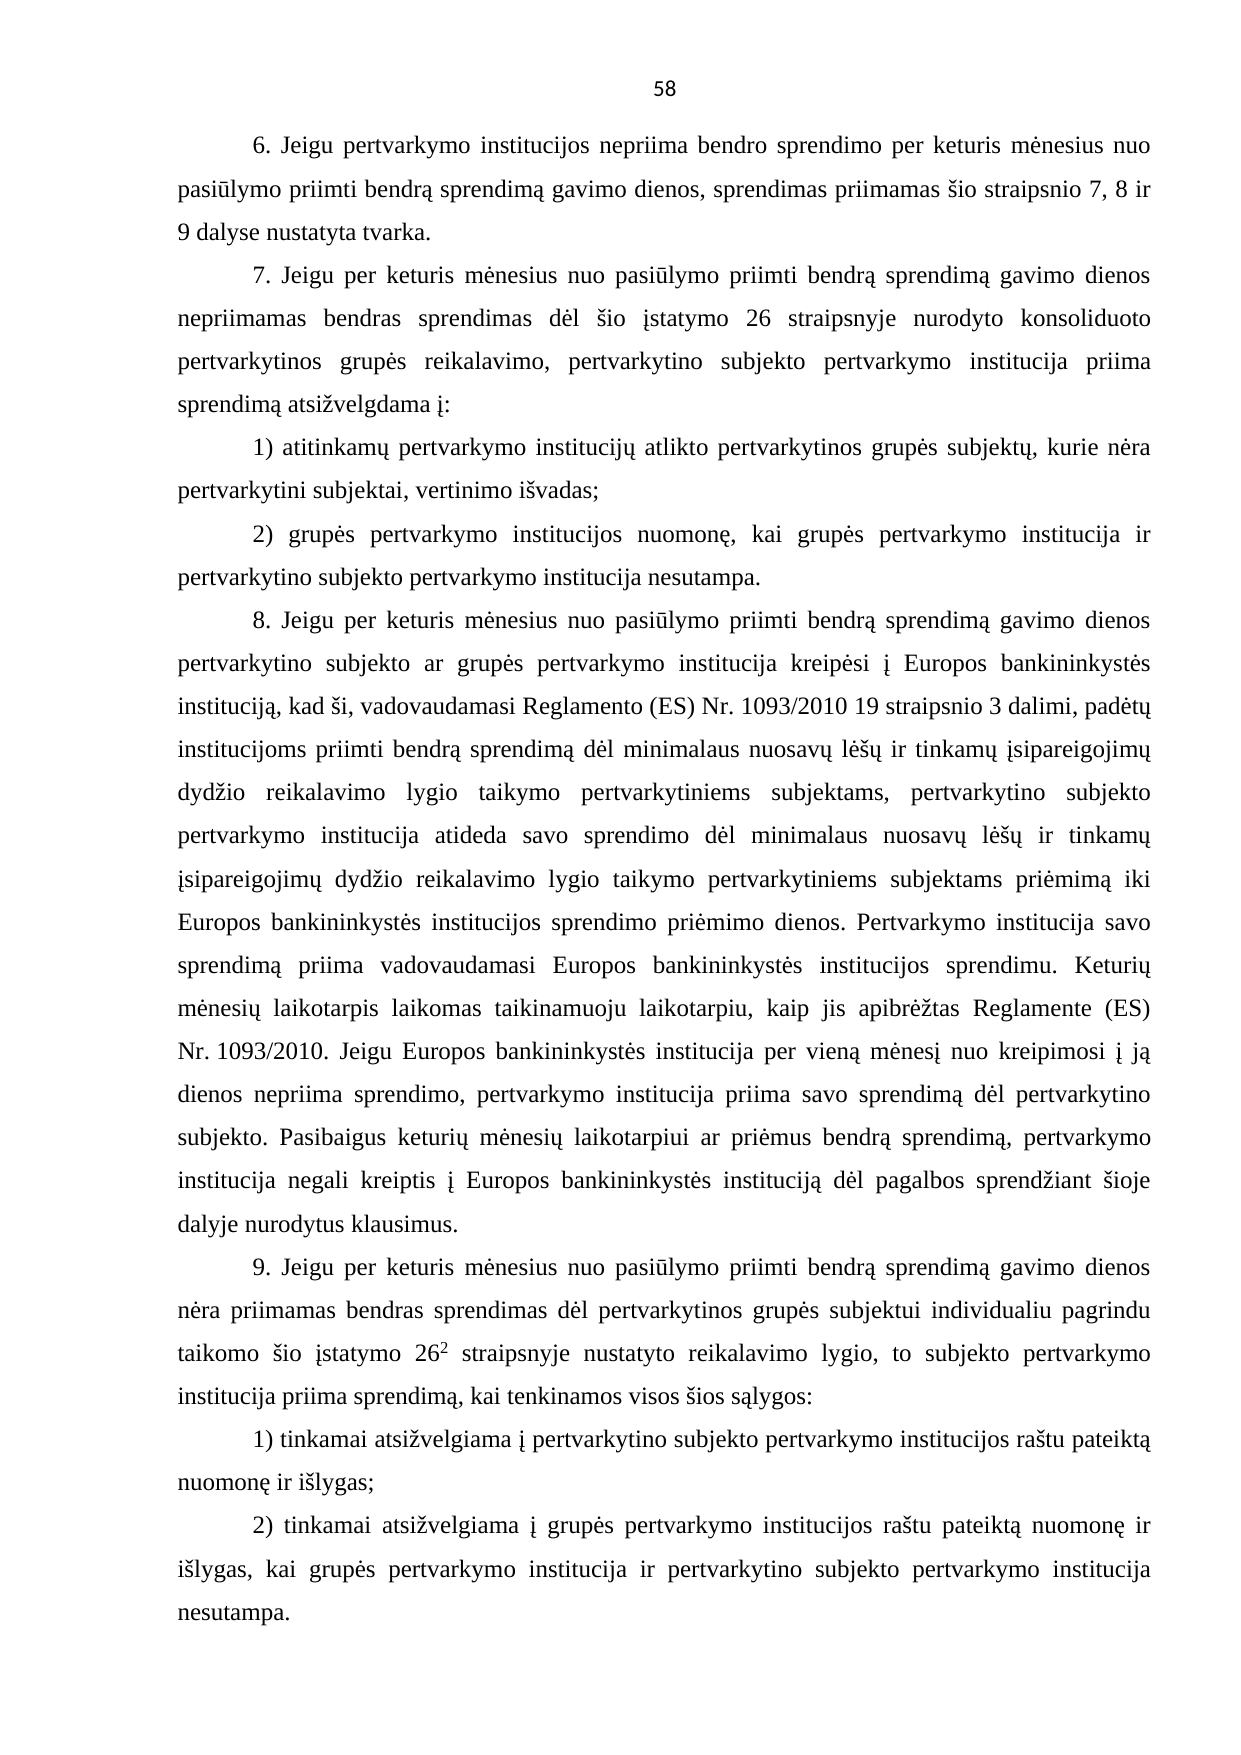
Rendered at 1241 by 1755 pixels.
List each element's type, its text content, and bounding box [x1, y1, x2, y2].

text 9. Jeigu per keturis mėnesius nuo pasiūlymo priimti bendrą sprendimą gavimo dienos nėra priimamas bendras sprendimas dėl pertvarkytinos grupės subjektui individualiu pagrindu taikomo šio įstatymo 262 straipsnyje nustatyto reikalavimo lygio, to subjekto pertvarkymo institucija priima sprendimą, kai tenkinamos visos šios sąlygos: [177, 1252, 1152, 1410]
text 7. Jeigu per keturis mėnesius nuo pasiūlymo priimti bendrą sprendimą gavimo dienos nepriimamas bendras sprendimas dėl šio įstatymo 26 straipsnyje nurodyto konsoliduoto pertvarkytinos grupės reikalavimo, pertvarkytino subjekto pertvarkymo institucija priima sprendimą atsižvelgdama į: [177, 260, 1152, 418]
text 2) grupės pertvarkymo institucijos nuomonę, kai grupės pertvarkymo institucija ir pertvarkytino subjekto pertvarkymo institucija nesutampa. [177, 519, 1152, 591]
text 2) tinkamai atsižvelgiama į grupės pertvarkymo institucijos raštu pateiktą nuomonę ir išlygas, kai grupės pertvarkymo institucija ir pertvarkytino subjekto pertvarkymo institucija nesutampa. [177, 1511, 1152, 1626]
text 8. Jeigu per keturis mėnesius nuo pasiūlymo priimti bendrą sprendimą gavimo dienos pertvarkytino subjekto ar grupės pertvarkymo institucija kreipėsi į Europos bankininkystės instituciją, kad ši, vadovaudamasi Reglamento (ES) Nr. 1093/2010 19 straipsnio 3 dalimi, padėtų institucijoms priimti bendrą sprendimą dėl minimalaus nuosavų lėšų ir tinkamų įsipareigojimų dydžio reikalavimo lygio taikymo pertvarkytiniems subjektams, pertvarkytino subjekto pertvarkymo institucija atideda savo sprendimo dėl minimalaus nuosavų lėšų ir tinkamų įsipareigojimų dydžio reikalavimo lygio taikymo pertvarkytiniems subjektams priėmimą iki Europos bankininkystės institucijos sprendimo priėmimo dienos. Pertvarkymo institucija savo sprendimą priima vadovaudamasi Europos bankininkystės institucijos sprendimu. Keturių mėnesių laikotarpis laikomas taikinamuoju laikotarpiu, kaip jis apibrėžtas Reglamente (ES) Nr. 1093/2010. Jeigu Europos bankininkystės institucija per vieną mėnesį nuo kreipimosi į ją dienos nepriima sprendimo, pertvarkymo institucija priima savo sprendimą dėl pertvarkytino subjekto. Pasibaigus keturių mėnesių laikotarpiui ar priėmus bendrą sprendimą, pertvarkymo institucija negali kreiptis į Europos bankininkystės instituciją dėl pagalbos sprendžiant šioje dalyje nurodytus klausimus. [177, 605, 1152, 1237]
text 1) atitinkamų pertvarkymo institucijų atlikto pertvarkytinos grupės subjektų, kurie nėra pertvarkytini subjektai, vertinimo išvadas; [177, 432, 1152, 504]
text 6. Jeigu pertvarkymo institucijos nepriima bendro sprendimo per keturis mėnesius nuo pasiūlymo priimti bendrą sprendimą gavimo dienos, sprendimas priimamas šio straipsnio 7, 8 ir 9 dalyse nustatyta tvarka. [177, 131, 1152, 246]
text 1) tinkamai atsižvelgiama į pertvarkytino subjekto pertvarkymo institucijos raštu pateiktą nuomonę ir išlygas; [177, 1424, 1152, 1496]
